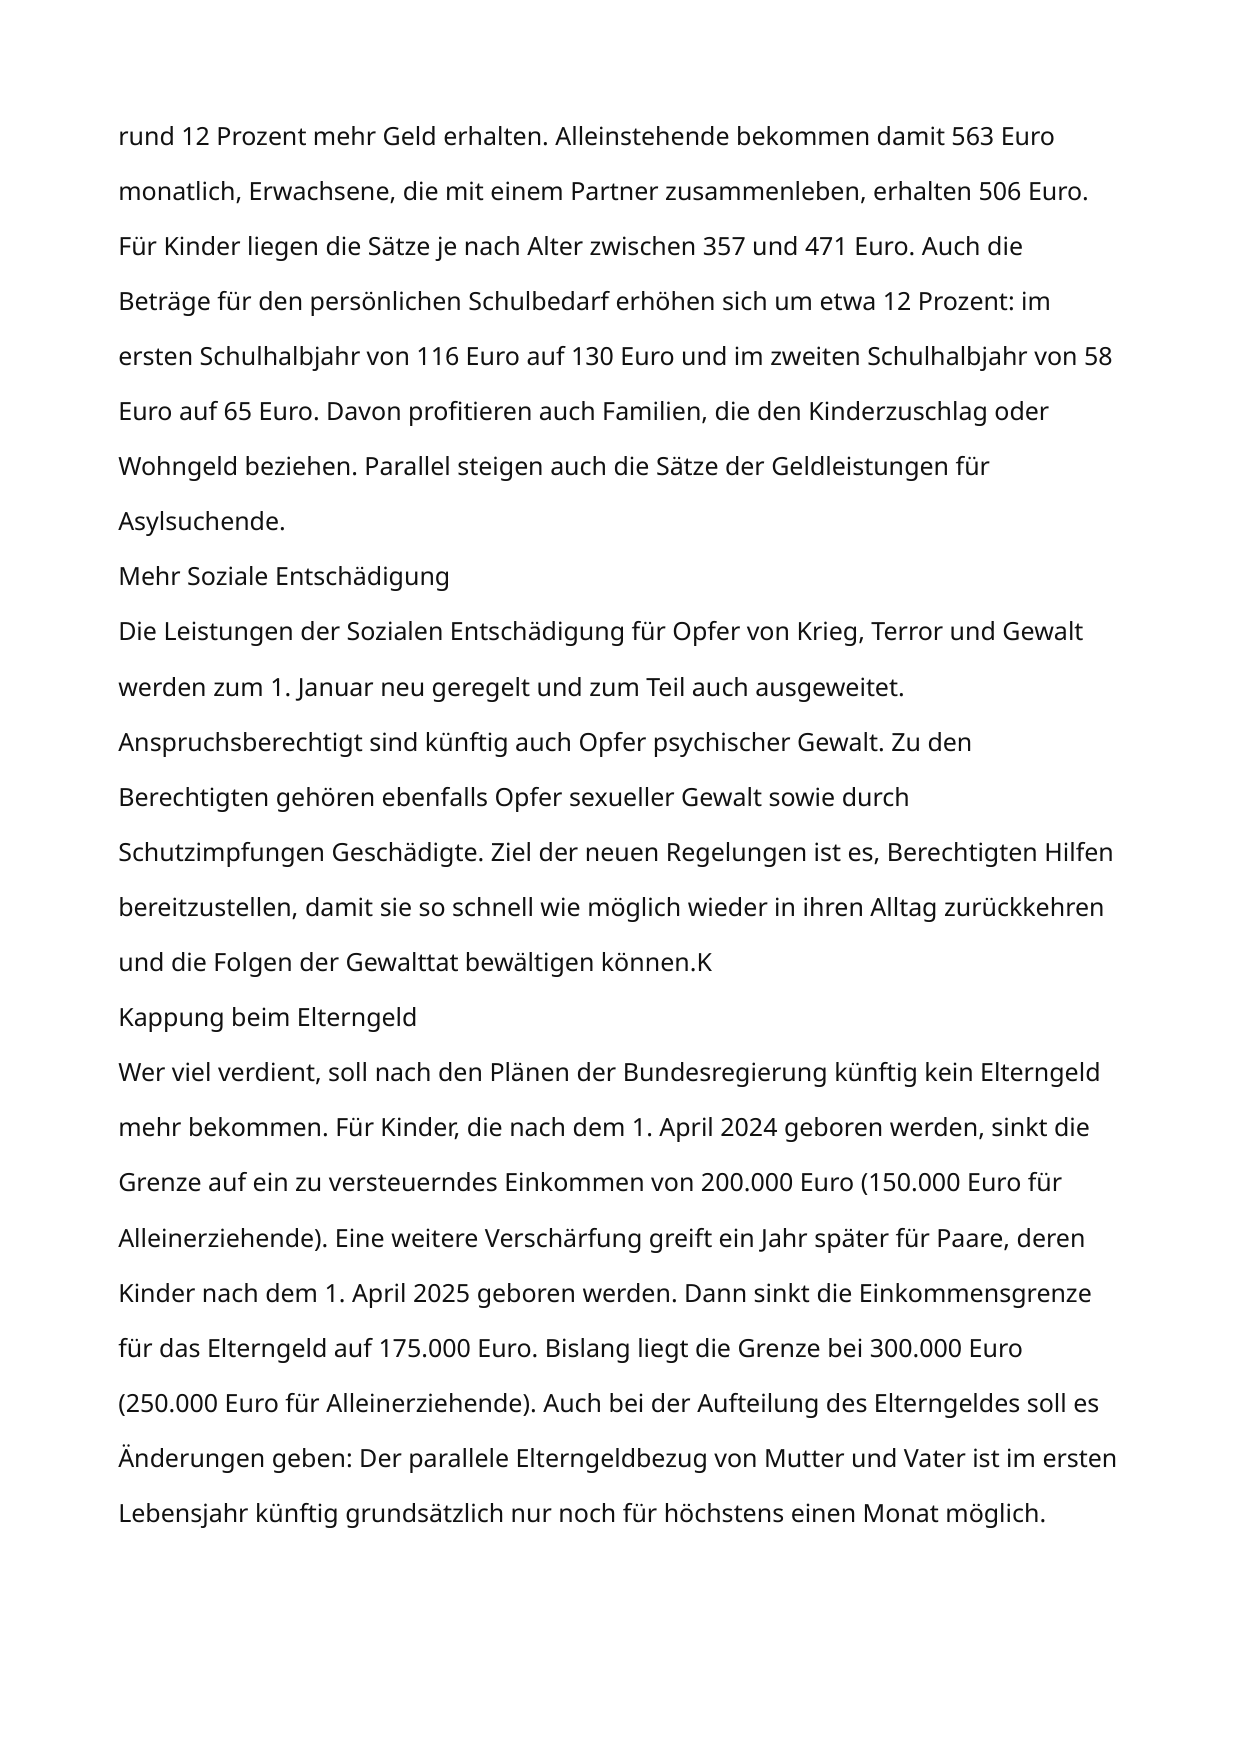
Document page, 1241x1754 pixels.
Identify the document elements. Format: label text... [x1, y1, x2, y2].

text Kappung beim Elterngeld Wer viel verdient, soll nach den Plänen der Bundesregierung künftig kein Elterngeld mehr bekommen. Für Kinder, die nach dem 1. April 2024 geboren werden, sinkt die Grenze auf ein zu versteuerndes Einkommen von 200.000 Euro (150.000 Euro für Alleinerziehende). Eine weitere Verschärfung greift ein Jahr später für Paare, deren Kinder nach dem 1. April 2025 geboren werden. Dann sinkt die Einkommensgrenze für das Elterngeld auf 175.000 Euro. Bislang liegt die Grenze bei 300.000 Euro (250.000 Euro für Allein­erziehende). Auch bei der Aufteilung des Elterngeldes soll es Änderungen geben: Der parallele Elterngeldbezug von Mutter und Vater ist im ersten Lebensjahr künftig grundsätzlich nur noch für höchstens einen Monat möglich. [118, 1000, 1122, 1530]
text Mehr Soziale Entschädigung Die Leistungen der Sozialen Entschädigung für Opfer von Krieg, Terror und Gewalt werden zum 1. Januar neu geregelt und zum Teil auch ausgeweitet. Anspruchsberechtigt sind künftig auch Opfer psychischer Gewalt. Zu den Berechtigten gehören ebenfalls Opfer sexueller Gewalt sowie durch Schutzimpfungen Geschädigte. Ziel der neuen Regelungen ist es, Berechtigten Hilfen bereitzustellen, damit sie so schnell wie möglich wieder in ihren Alltag zurückkehren und die Folgen der Gewalttat bewältigen können.K [118, 559, 1122, 979]
text rund 12 Prozent mehr Geld erhalten. Alleinstehende bekommen damit 563 Euro monatlich, Erwachsene, die mit einem Partner zusammenleben, erhalten 506 Euro. Für Kinder liegen die Sätze je nach Alter zwischen 357 und 471 Euro. Auch die Beträge für den persönlichen Schulbedarf erhöhen sich um etwa 12 Prozent: im ersten Schulhalbjahr von 116 Euro auf 130 Euro und im zweiten Schulhalbjahr von 58 Euro auf 65 Euro. Davon profitieren auch Familien, die den Kinderzuschlag oder Wohngeld beziehen. Parallel steigen auch die Sätze der Geldleistungen für Asylsuchende. [118, 118, 1122, 538]
